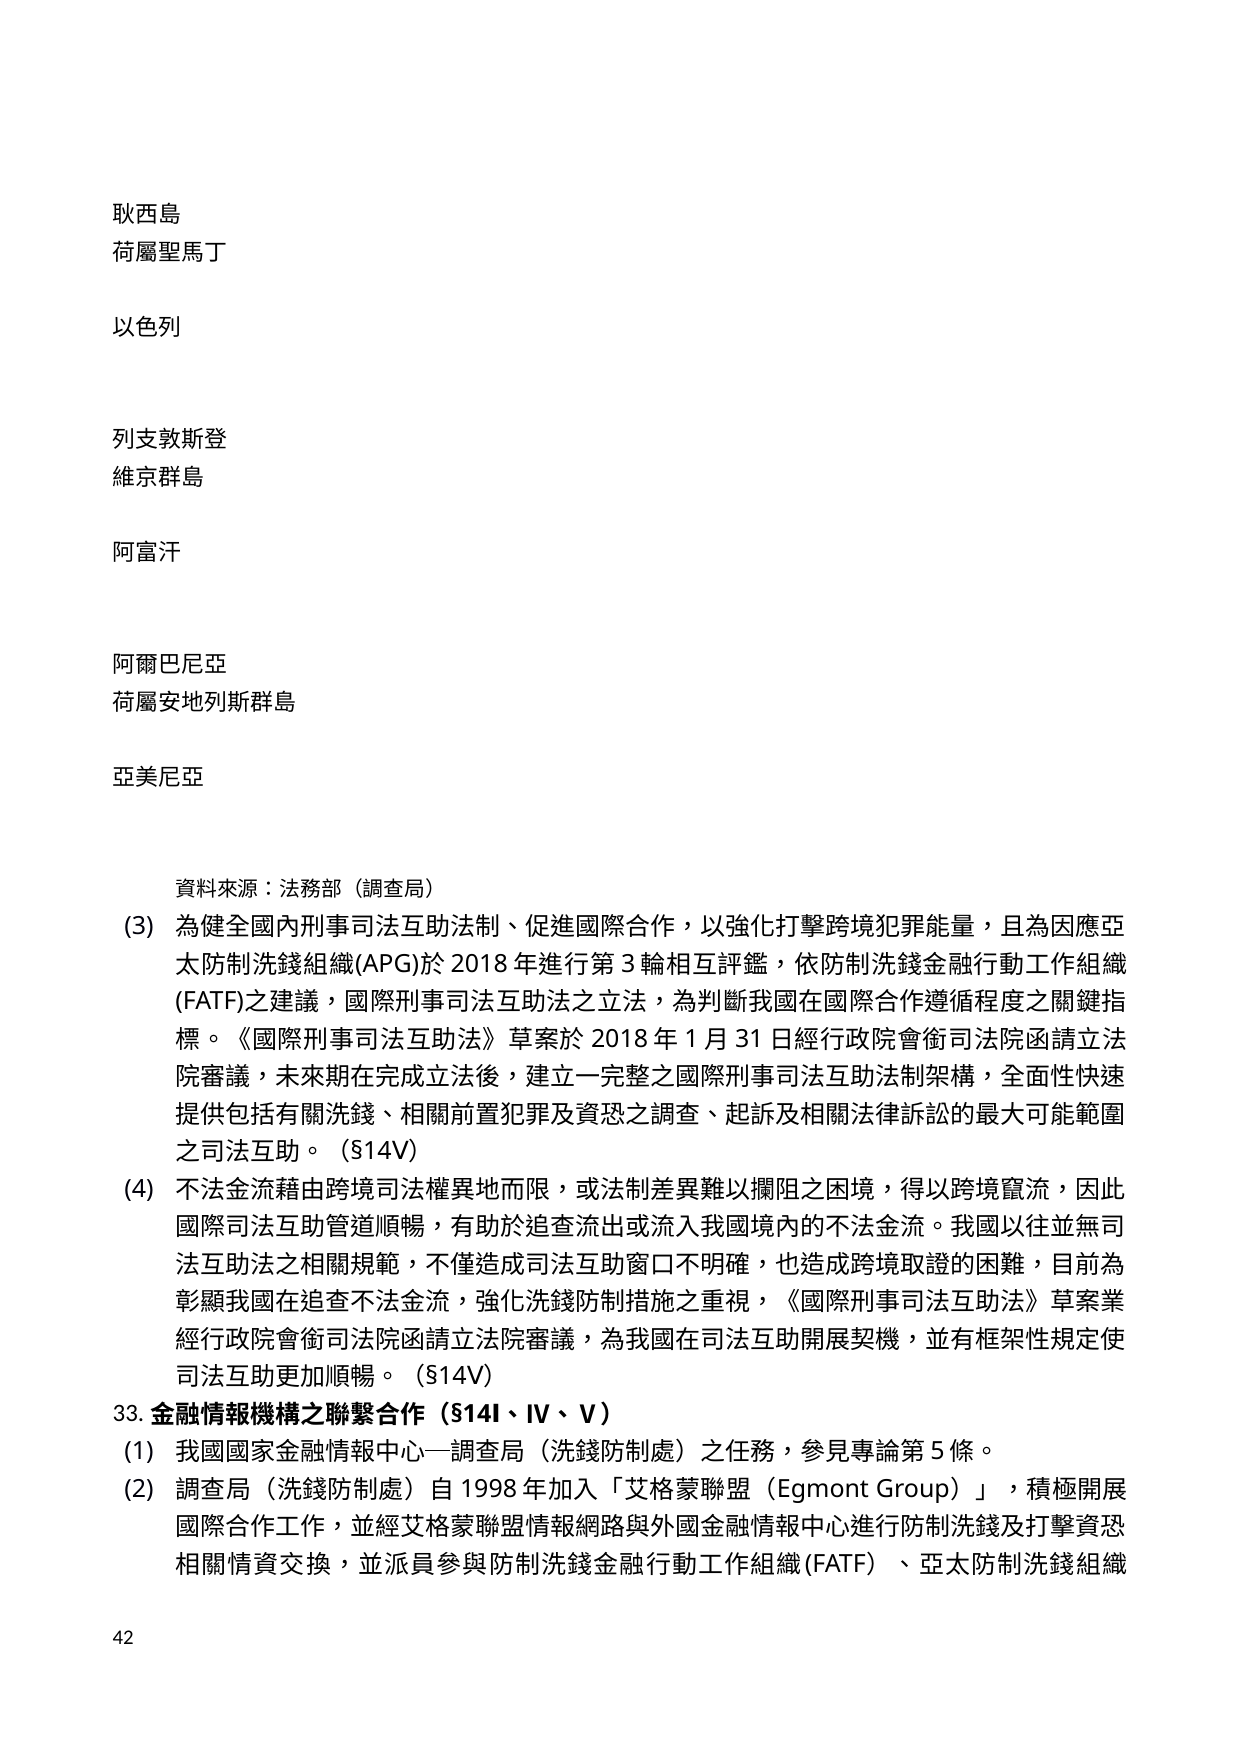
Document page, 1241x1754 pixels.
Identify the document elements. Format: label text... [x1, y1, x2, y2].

list 調查局（洗錢防制處）自1998年加入「艾格蒙聯盟（Egmont Group）」，積極開展國際合作工作，並經艾格蒙聯盟情報網路與外國金融情報中心進行防制洗錢及打擊資恐相關情資交換，並派員參與防制洗錢金融行動工作組織(FATF）、亞太防制洗錢組織 [124, 1462, 1128, 1575]
text 荷屬安地列斯群島 [112, 675, 1128, 712]
text 阿富汗 [112, 525, 1128, 562]
list 我國國家金融情報中心─調查局（洗錢防制處）之任務，參見專論第5條。 [124, 1425, 1128, 1462]
list 為健全國內刑事司法互助法制、促進國際合作，以強化打擊跨境犯罪能量，且為因應亞太防制洗錢組織(APG)於2018年進行第3輪相互評鑑，依防制洗錢金融行動工作組織(FATF)之建議，國際刑事司法互助法之立法，為判斷我國在國際合作遵循程度之關鍵指標。《國際刑事司法互助法》草案於2018年1月31日經行政院會銜司法院函請立法院審議，未來期在完成立法後，建立一完整之國際刑事司法互助法制架構，全面性快速提供包括有關洗錢、相關前置犯罪及資恐之調查、起訴及相關法律訴訟的最大可能範圍之司法互助。（§14Ⅴ） [124, 900, 1128, 1162]
text 亞美尼亞 [112, 750, 1128, 787]
text 維京群島 [112, 450, 1128, 487]
list 資料來源：法務部（調查局） [175, 862, 1128, 900]
text 列支敦斯登 [112, 412, 1128, 450]
text 阿爾巴尼亞 [112, 637, 1128, 675]
text 以色列 [112, 300, 1128, 337]
list 不法金流藉由跨境司法權異地而限，或法制差異難以攔阻之困境，得以跨境竄流，因此國際司法互助管道順暢，有助於追查流出或流入我國境內的不法金流。我國以往並無司法互助法之相關規範，不僅造成司法互助窗口不明確，也造成跨境取證的困難，目前為彰顯我國在追查不法金流，強化洗錢防制措施之重視，《國際刑事司法互助法》草案業經行政院會銜司法院函請立法院審議，為我國在司法互助開展契機，並有框架性規定使司法互助更加順暢。（§14Ⅴ） [124, 1162, 1128, 1387]
list 金融情報機構之聯繫合作（§14Ⅰ、Ⅳ、Ⅴ） [112, 1387, 1128, 1425]
text 荷屬聖馬丁 [112, 225, 1128, 262]
text 耿西島 [112, 187, 1128, 225]
